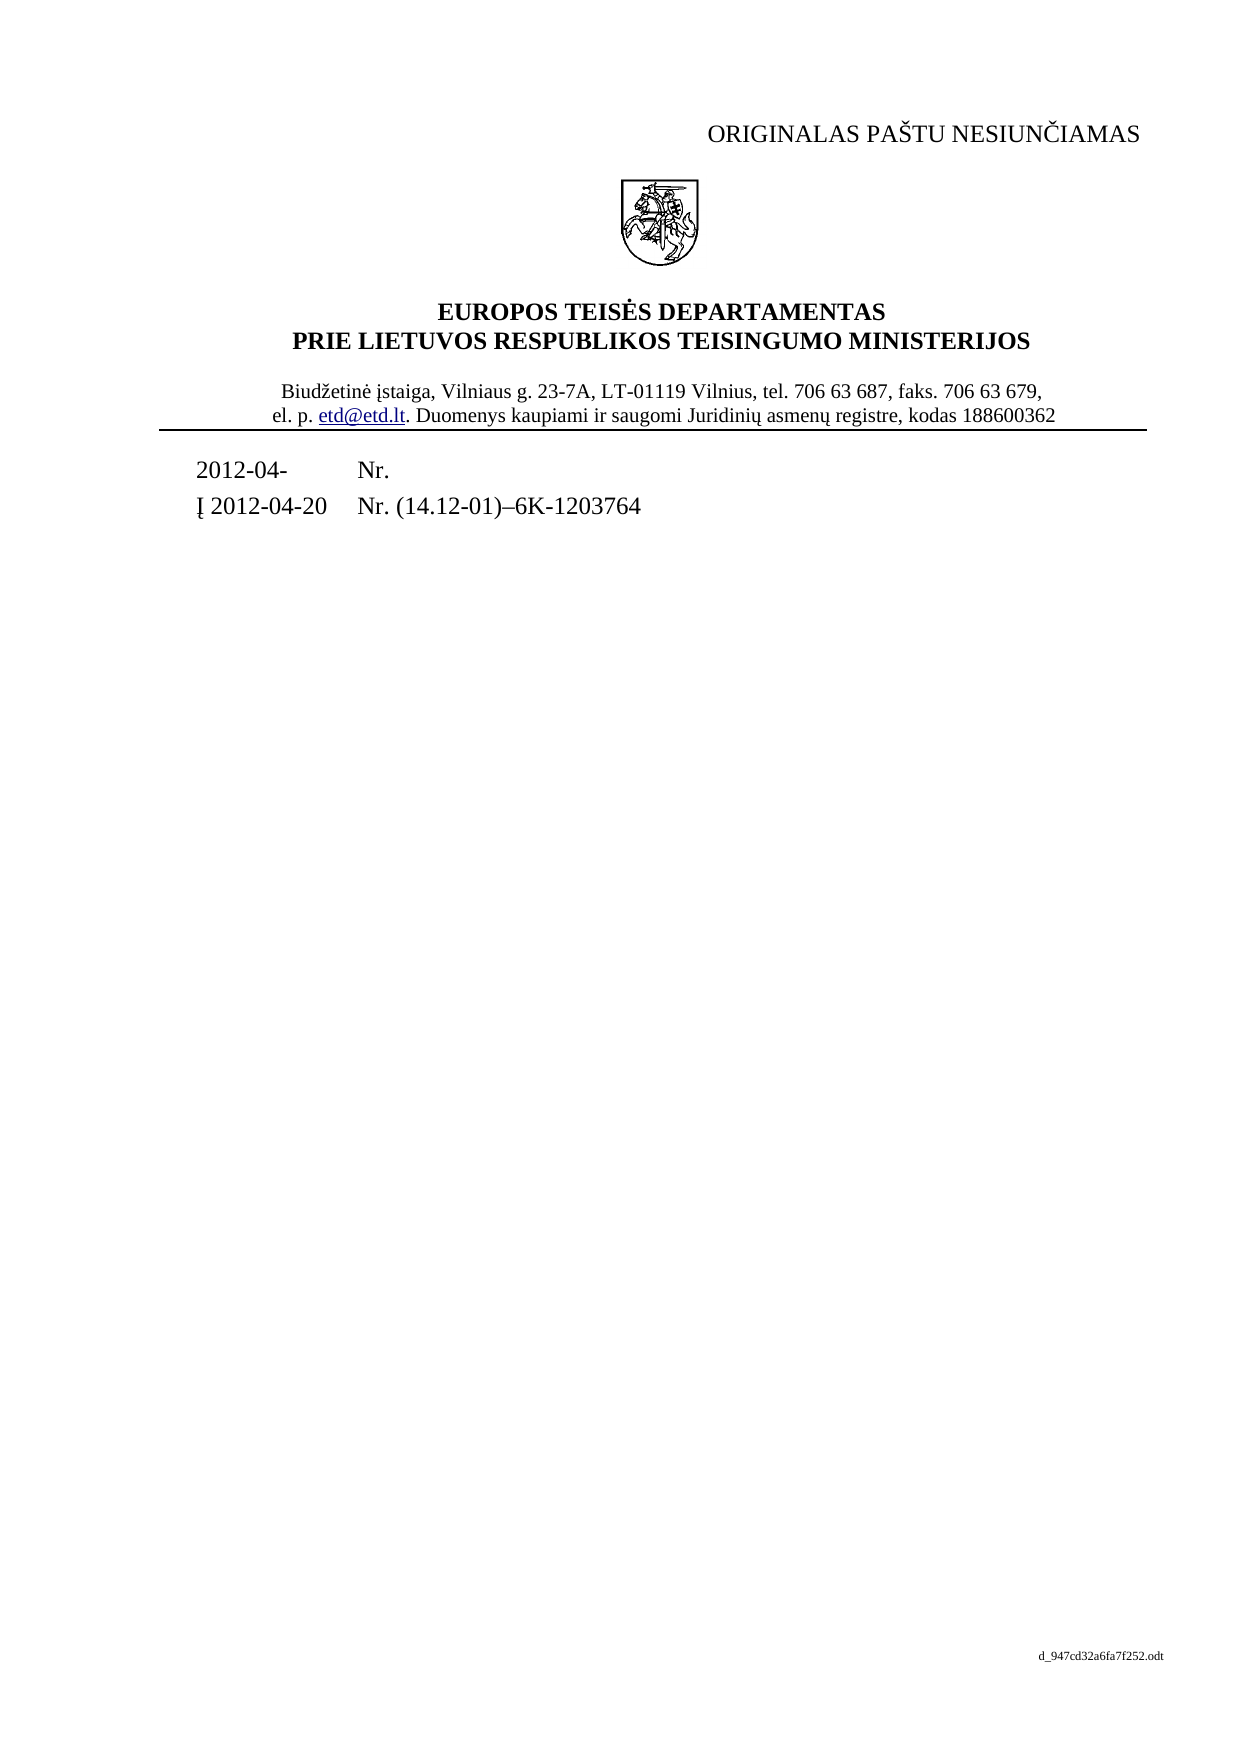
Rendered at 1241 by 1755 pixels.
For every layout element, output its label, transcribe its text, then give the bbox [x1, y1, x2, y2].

table_cell [160, 491, 184, 526]
table_cell Į 2012-04-20 [185, 491, 346, 526]
table_header 2012-04- [185, 456, 346, 491]
table_cell Nr. (14.12-01)–6K-1203764 [346, 491, 673, 526]
table_header [160, 456, 184, 491]
table_header Nr. [346, 456, 673, 491]
